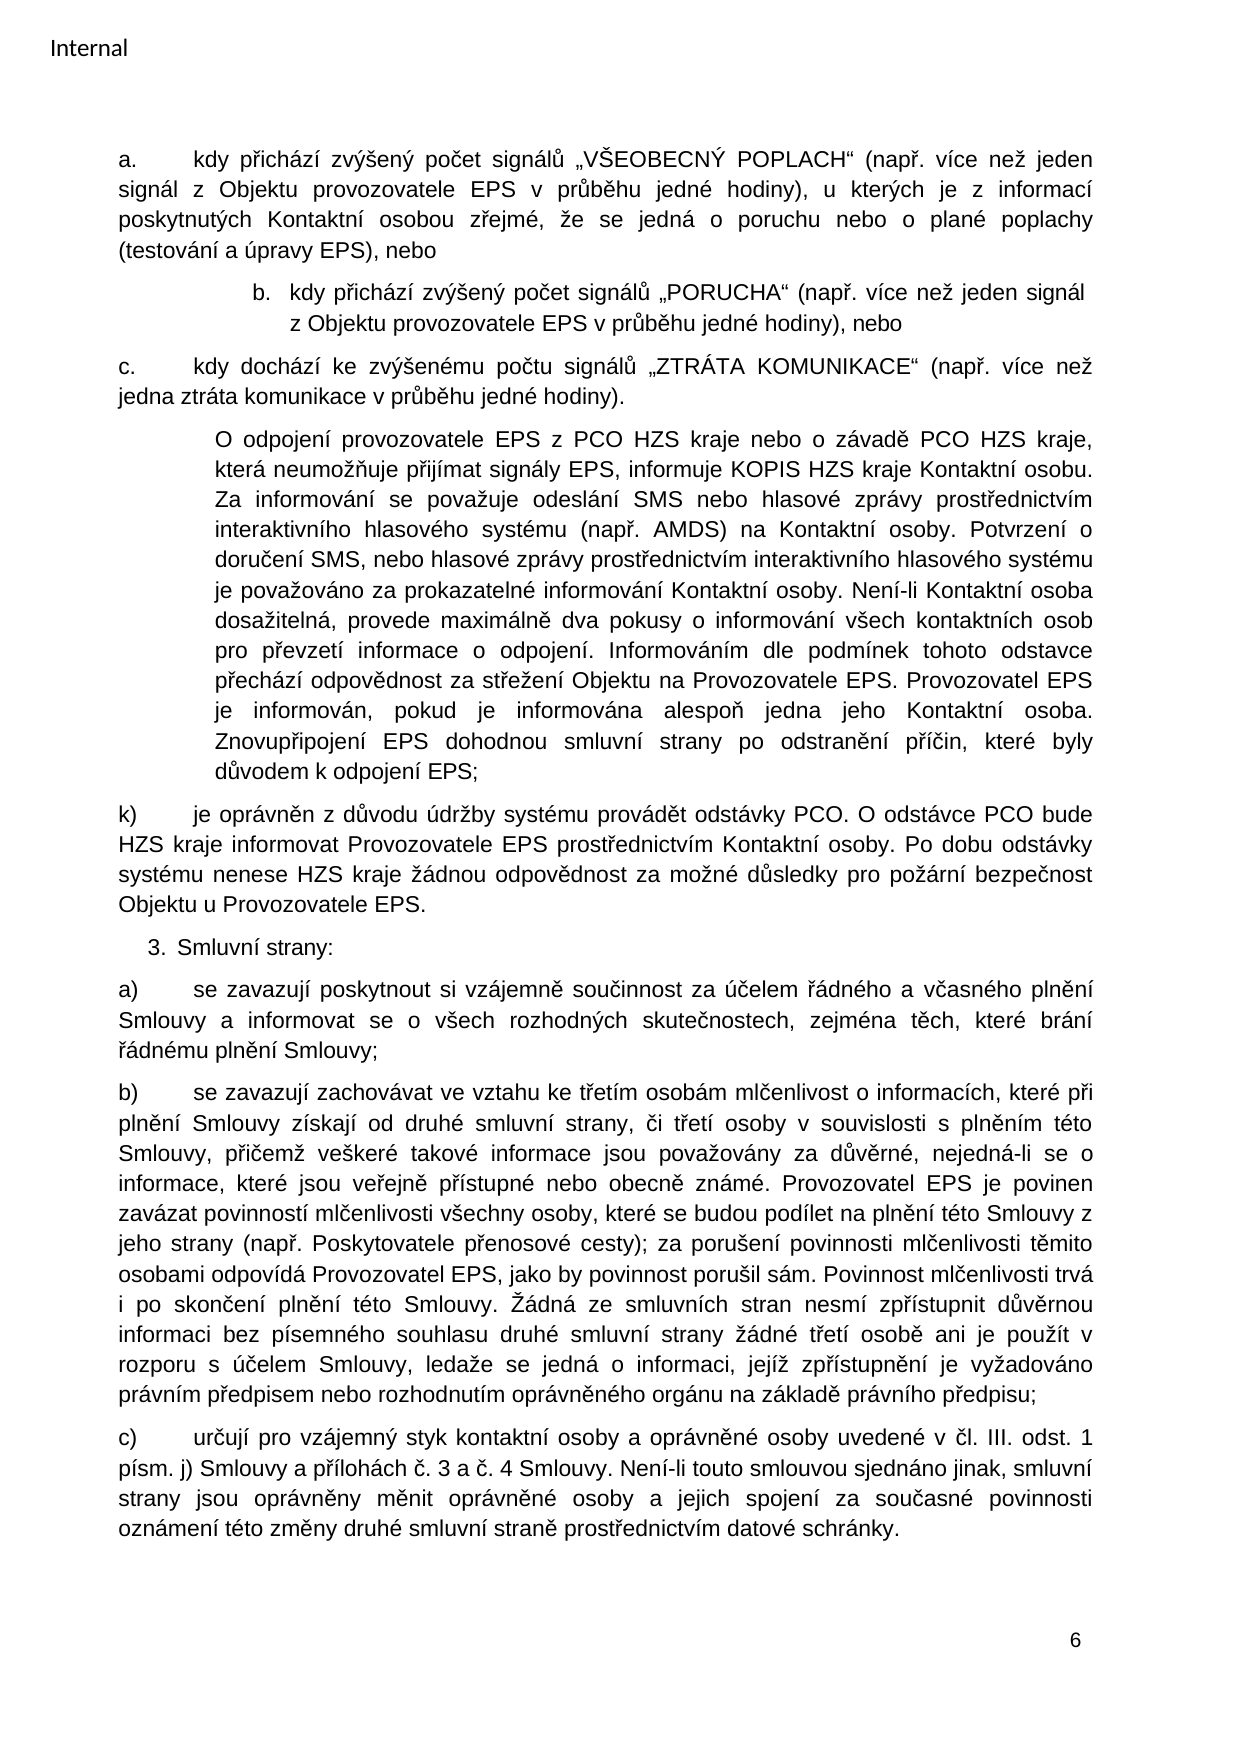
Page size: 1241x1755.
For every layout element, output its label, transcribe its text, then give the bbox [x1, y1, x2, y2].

text O odpojení provozovatele EPS z PCO HZS kraje nebo o závadě PCO HZS kraje, která neumožňuje přijímat signály EPS, informuje KOPIS HZS kraje Kontaktní osobu. Za informování se považuje odeslání SMS nebo hlasové zprávy prostřednictvím interaktivního hlasového systému (např. AMDS) na Kontaktní osoby. Potvrzení o doručení SMS, nebo hlasové zprávy prostřednictvím interaktivního hlasového systému je považováno za prokazatelné informování Kontaktní osoby. Není-li Kontaktní osoba dosažitelná, provede maximálně dva pokusy o informování všech kontaktních osob pro převzetí informace o odpojení. Informováním dle podmínek tohoto odstavce přechází odpovědnost za střežení Objektu na Provozovatele EPS. Provozovatel EPS je informován, pokud je informována alespoň jedna jeho Kontaktní osoba. Znovupřipojení EPS dohodnou smluvní strany po odstranění příčin, které byly důvodem k odpojení EPS; [214, 426, 1093, 784]
list kdy přichází zvýšený počet signálů „VŠEOBECNÝ POPLACH“ (např. více než jeden signál z Objektu provozovatele EPS v průběhu jedné hodiny), u kterých je z informací poskytnutých Kontaktní osobou zřejmé, že se jedná o poruchu nebo o plané poplachy (testování a úpravy EPS), nebo [118, 146, 1093, 263]
list se zavazují zachovávat ve vztahu ke třetím osobám mlčenlivost o informacích, které při plnění Smlouvy získají od druhé smluvní strany, či třetí osoby v souvislosti s plněním této Smlouvy, přičemž veškeré takové informace jsou považovány za důvěrné, nejedná-li se o informace, které jsou veřejně přístupné nebo obecně známé. Provozovatel EPS je povinen zavázat povinností mlčenlivosti všechny osoby, které se budou podílet na plnění této Smlouvy z jeho strany (např. Poskytovatele přenosové cesty); za porušení povinnosti mlčenlivosti těmito osobami odpovídá Provozovatel EPS, jako by povinnost porušil sám. Povinnost mlčenlivosti trvá i po skončení plnění této Smlouvy. Žádná ze smluvních stran nesmí zpřístupnit důvěrnou informaci bez písemného souhlasu druhé smluvní strany žádné třetí osobě ani je použít v rozporu s účelem Smlouvy, ledaže se jedná o informaci, jejíž zpřístupnění je vyžadováno právním předpisem nebo rozhodnutím oprávněného orgánu na základě právního předpisu; [118, 1079, 1094, 1408]
list je oprávněn z důvodu údržby systému provádět odstávky PCO. O odstávce PCO bude HZS kraje informovat Provozovatele EPS prostřednictvím Kontaktní osoby. Po dobu odstávky systému nenese HZS kraje žádnou odpovědnost za možné důsledky pro požární bezpečnost Objektu u Provozovatele EPS. [118, 801, 1093, 918]
list kdy přichází zvýšený počet signálů „PORUCHA“ (např. více než jeden signál [252, 279, 1123, 306]
list se zavazují poskytnout si vzájemně součinnost za účelem řádného a včasného plnění Smlouvy a informovat se o všech rozhodných skutečnostech, zejména těch, které brání řádnému plnění Smlouvy; [118, 976, 1093, 1063]
text z Objektu provozovatele EPS v průběhu jedné hodiny), nebo [289, 310, 1123, 336]
list Smluvní strany: [147, 934, 1123, 960]
list kdy dochází ke zvýšenému počtu signálů „ZTRÁTA KOMUNIKACE“ (např. více než jedna ztráta komunikace v průběhu jedné hodiny). [118, 353, 1093, 409]
list určují pro vzájemný styk kontaktní osoby a oprávněné osoby uvedené v čl. III. odst. 1 písm. j) Smlouvy a přílohách č. 3 a č. 4 Smlouvy. Není-li touto smlouvou sjednáno jinak, smluvní strany jsou oprávněny měnit oprávněné osoby a jejich spojení za současné povinnosti oznámení této změny druhé smluvní straně prostřednictvím datové schránky. [118, 1424, 1093, 1541]
